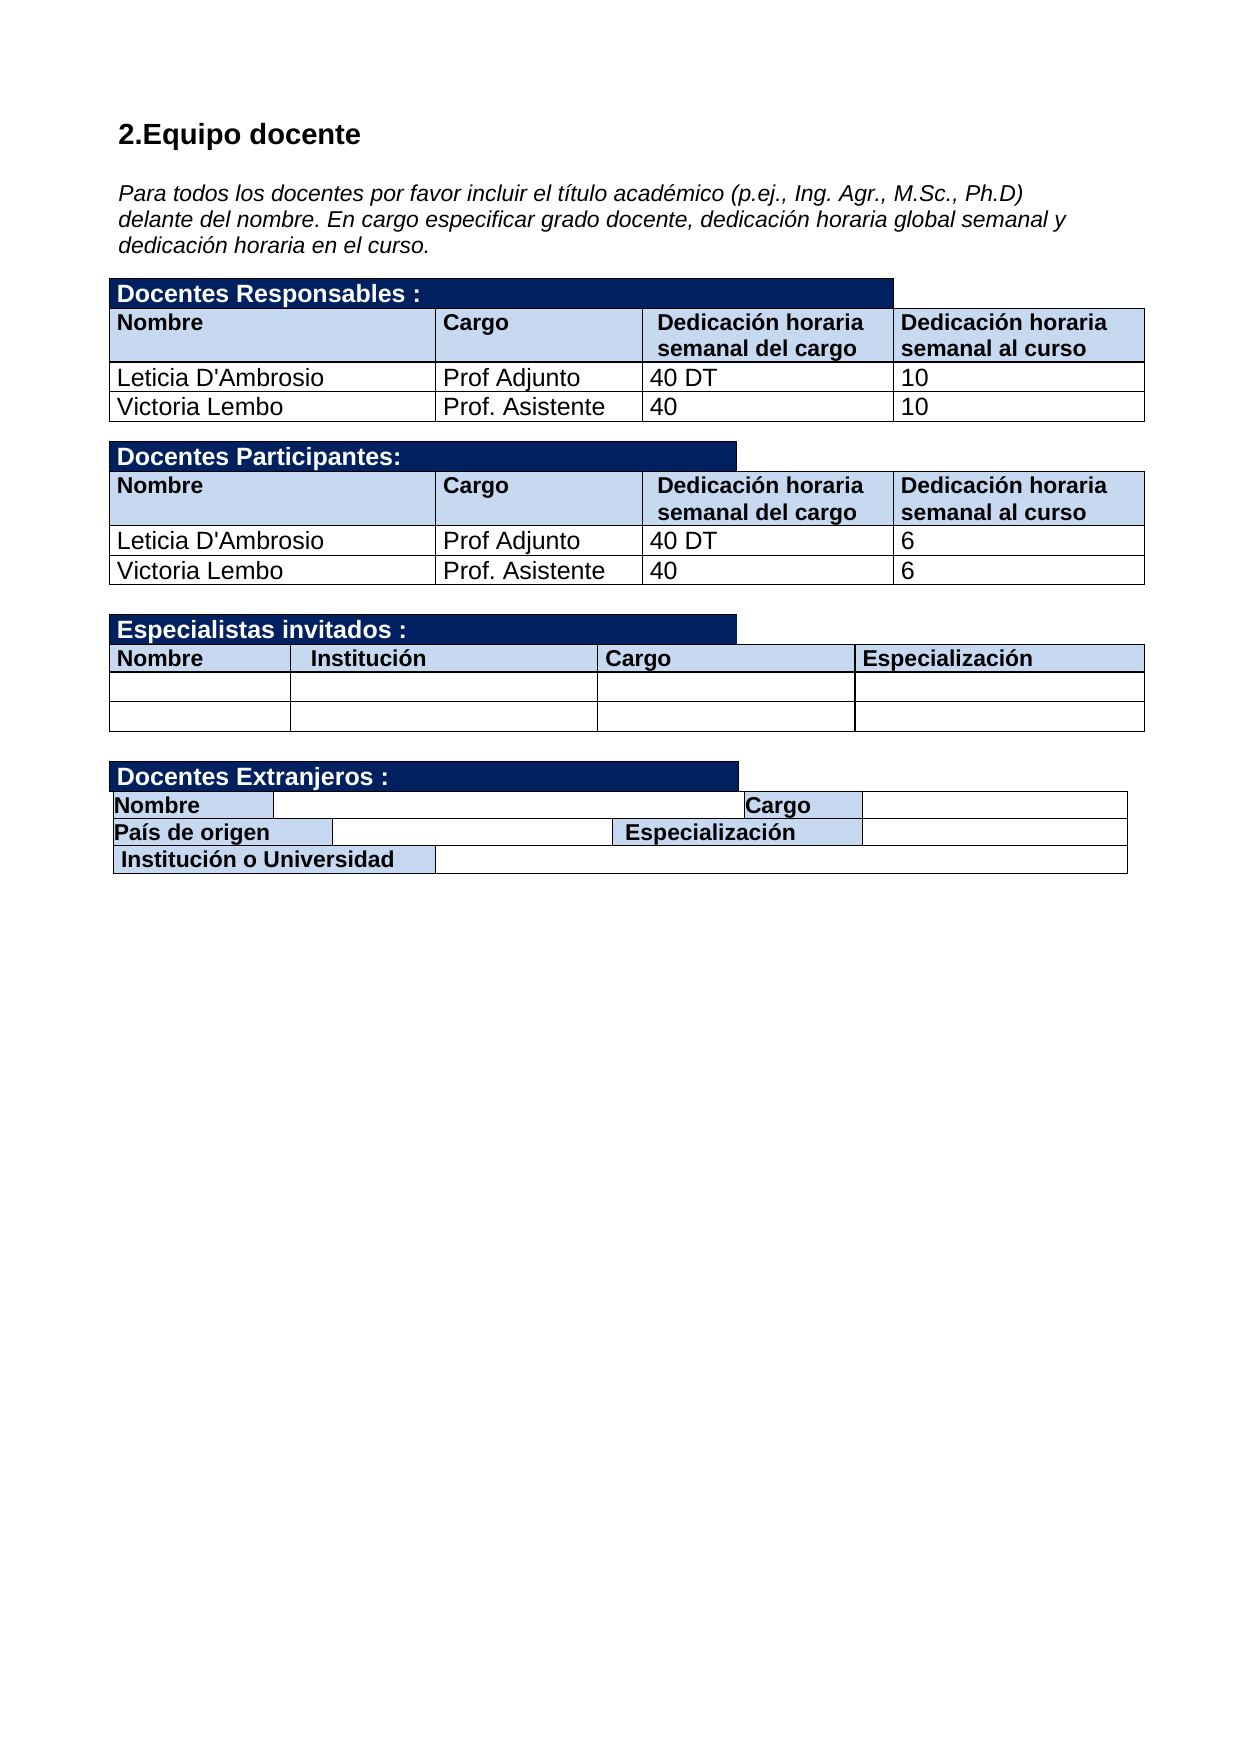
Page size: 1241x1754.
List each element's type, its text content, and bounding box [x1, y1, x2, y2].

table_cell 40 DT [643, 363, 893, 391]
table_cell [110, 702, 290, 731]
table_cell [1145, 308, 1203, 361]
table_cell Cargo [745, 792, 862, 818]
table_cell Prof. Asistente [436, 392, 642, 421]
table_cell [333, 819, 612, 845]
table_cell 6 [894, 526, 1144, 554]
table_cell [291, 673, 597, 701]
table_cell Institución o Universidad [114, 846, 435, 873]
table_cell Nombre [114, 792, 273, 818]
table_cell 40 [643, 556, 893, 584]
table_cell [1128, 818, 1187, 845]
table_cell Nombre [110, 645, 290, 671]
table_cell País de origen [114, 819, 332, 845]
table_cell 10 [894, 363, 1144, 391]
table_cell Leticia D'Ambrosio [110, 363, 435, 391]
table_cell Leticia D'Ambrosio [110, 526, 435, 554]
table_cell [863, 819, 1127, 845]
table_cell [291, 702, 597, 731]
table_cell [110, 673, 290, 701]
table_cell [598, 673, 854, 701]
table_cell Dedicación horaria semanal del cargo [643, 472, 893, 525]
table_cell [1145, 555, 1180, 584]
table_cell Victoria Lembo [110, 556, 435, 584]
table_cell [856, 702, 1144, 731]
table_cell Nombre [110, 472, 435, 525]
table_cell [1145, 361, 1203, 391]
table_cell [1145, 471, 1180, 525]
table_header [1180, 761, 1187, 791]
table_cell Institución [291, 645, 597, 671]
table_cell Cargo [598, 645, 854, 671]
table_cell 6 [894, 556, 1144, 584]
table_header Docentes Participantes: [110, 442, 736, 471]
table_cell Cargo [436, 309, 642, 361]
list Equipo docente [118, 117, 1107, 151]
table_cell Dedicación horaria semanal al curso [894, 472, 1144, 525]
table_cell [1145, 391, 1203, 421]
table_header [894, 278, 1203, 308]
table_cell [1145, 525, 1180, 554]
table_cell Victoria Lembo [110, 392, 435, 421]
table_cell 40 [643, 392, 893, 421]
table_header [1187, 761, 1233, 791]
table_cell [109, 792, 113, 818]
table_cell 40 DT [643, 526, 893, 554]
table_cell Especialización [613, 819, 862, 845]
table_cell [1187, 818, 1233, 845]
table_cell [863, 792, 1127, 818]
table_header [1144, 614, 1180, 644]
table_cell [1145, 701, 1180, 731]
table_header Docentes Responsables : [110, 279, 893, 308]
table_cell Prof Adjunto [436, 363, 642, 391]
table_cell [274, 792, 744, 818]
table_cell [1128, 845, 1233, 873]
text Para todos los docentes por favor incluir el título académico (p.ej., Ing. Agr., M.Sc., Ph.D) delante del nombre. En cargo especificar grado docente, dedicación horaria global semanal y dedicación horaria en el curso. [118, 180, 1107, 259]
table_cell [1145, 671, 1180, 701]
table_cell Prof. Asistente [436, 556, 642, 584]
table_cell Nombre [110, 309, 435, 361]
table_cell [436, 846, 1127, 873]
table_cell Dedicación horaria semanal del cargo [643, 309, 893, 361]
table_header [737, 441, 1180, 471]
table_header [855, 614, 1144, 644]
table_cell Dedicación horaria semanal al curso [894, 309, 1144, 361]
table_header Especialistas invitados : [110, 615, 737, 644]
table_cell [1128, 791, 1187, 818]
table_header [739, 761, 1180, 791]
table_cell Cargo [436, 472, 642, 525]
table_cell [1145, 644, 1180, 671]
table_cell [598, 702, 854, 731]
table_cell [856, 673, 1144, 701]
table_cell [109, 845, 113, 873]
table_cell [1187, 791, 1233, 818]
table_header Docentes Extranjeros : [110, 762, 738, 791]
table_cell Prof Adjunto [436, 526, 642, 554]
table_cell [109, 818, 113, 845]
table_header [737, 614, 855, 644]
table_cell 10 [894, 392, 1144, 421]
table_cell Especialización [856, 645, 1144, 671]
